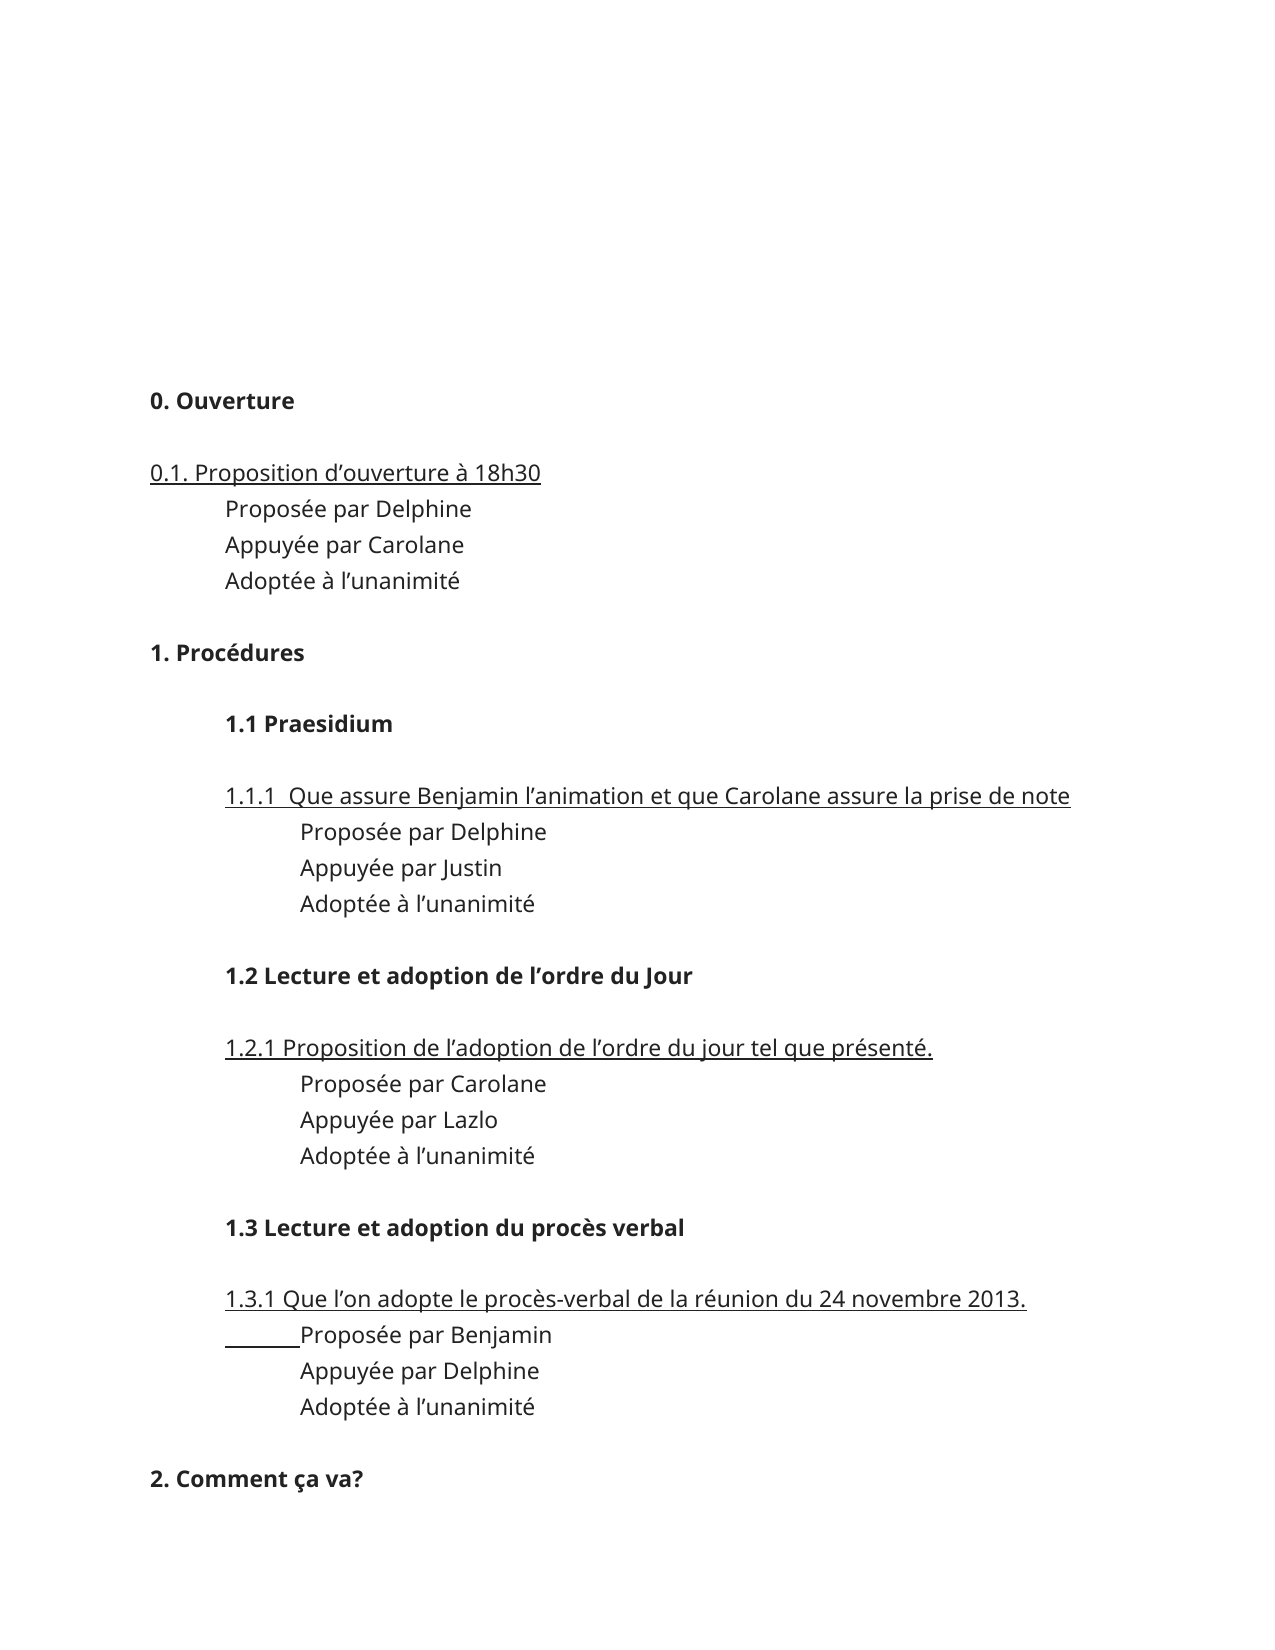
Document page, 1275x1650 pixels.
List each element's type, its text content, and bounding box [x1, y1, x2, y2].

text Proposée par Delphine [150, 816, 1125, 847]
text Appuyée par Carolane [225, 529, 1125, 560]
text 1.2.1 Proposition de l’adoption de l’ordre du jour tel que présenté. [225, 1032, 1125, 1063]
text 1.1 Praesidium [150, 708, 1125, 740]
text 2. Comment ça va? [150, 1463, 1125, 1494]
text Proposée par Delphine [225, 493, 1125, 524]
text Adoptée à l’unanimité [300, 1140, 1125, 1171]
text Adoptée à l’unanimité [225, 565, 1125, 596]
text Appuyée par Delphine [150, 1355, 1125, 1387]
text 0.1. Proposition d’ouverture à 18h30 [150, 457, 1125, 488]
text 1.2 Lecture et adoption de l’ordre du Jour [150, 960, 1125, 991]
text 1. Procédures [150, 637, 1125, 668]
text 1.3.1 Que l’on adopte le procès-verbal de la réunion du 24 novembre 2013. [150, 1283, 1125, 1315]
text Appuyée par Justin [150, 852, 1125, 883]
text 1.1.1 Que assure Benjamin l’animation et que Carolane assure la prise de note [150, 780, 1125, 812]
text 0. Ouverture [150, 385, 1125, 416]
text Adoptée à l’unanimité [150, 888, 1125, 919]
text Adoptée à l’unanimité [150, 1391, 1125, 1422]
text Proposée par Benjamin [150, 1319, 1125, 1351]
text Appuyée par Lazlo [300, 1104, 1125, 1135]
text Proposée par Carolane [300, 1068, 1125, 1099]
text 1.3 Lecture et adoption du procès verbal [150, 1212, 1125, 1243]
